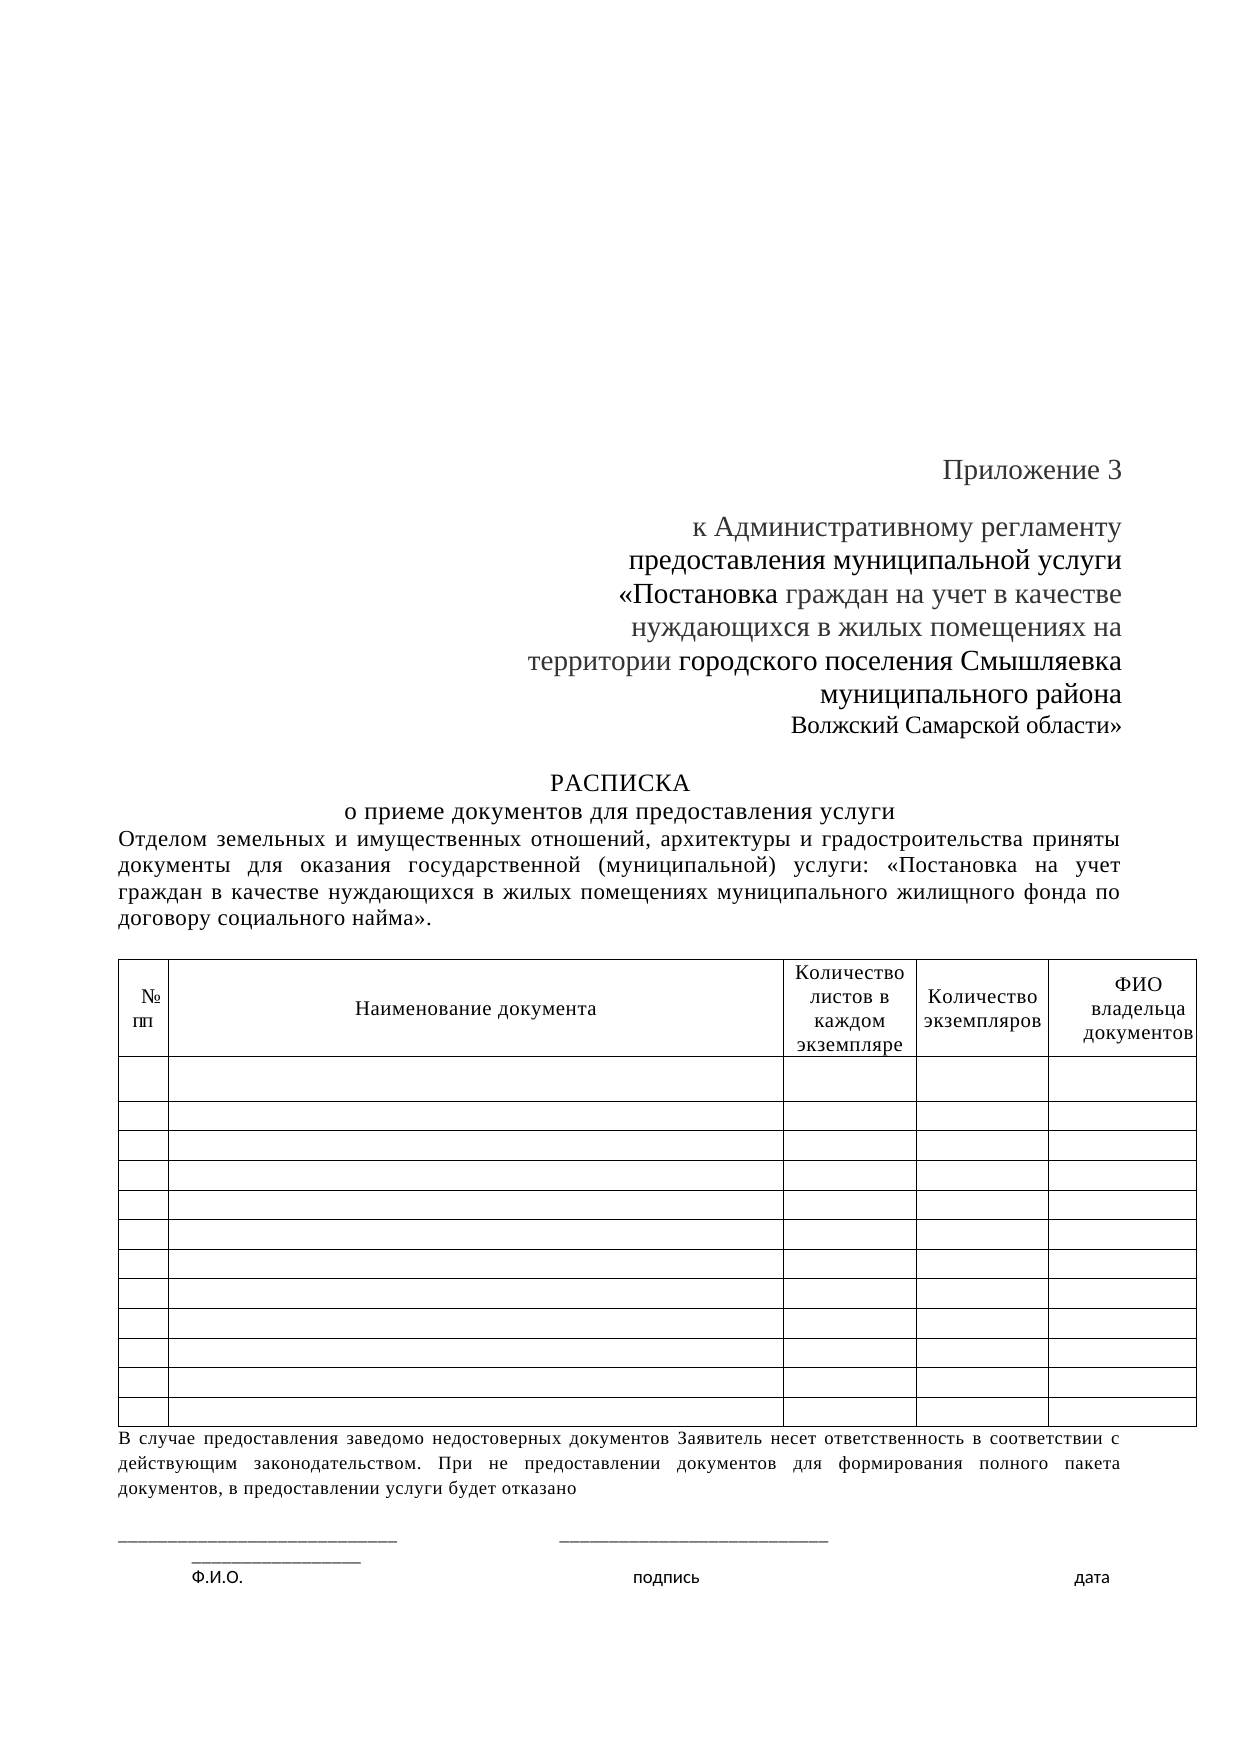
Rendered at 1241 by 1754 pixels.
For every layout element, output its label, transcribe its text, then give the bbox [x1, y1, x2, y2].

table_cell [917, 1250, 1048, 1278]
table_cell [169, 1102, 783, 1130]
table_cell [784, 1398, 916, 1426]
table_cell [784, 1057, 916, 1101]
table_cell [784, 1161, 916, 1189]
table_cell [1049, 1368, 1196, 1397]
table_cell [1049, 1102, 1196, 1130]
table_cell [1049, 1398, 1196, 1426]
text ____________________________ ___________________________ _________________ [118, 1522, 1122, 1566]
table_cell [1049, 1057, 1196, 1101]
text В случае предоставления заведомо недостоверных документов Заявитель несет ответственность в соответствии с действующим законодательством. При не предоставлении документов для формирования полного пакета документов, в предоставлении услуги будет отказано [118, 1427, 1122, 1498]
table_cell [169, 1191, 783, 1219]
table_cell [119, 1309, 168, 1337]
table_cell [169, 1279, 783, 1308]
text муниципального района [118, 677, 1122, 710]
table_cell [917, 1102, 1048, 1130]
table_cell [119, 1368, 168, 1397]
table_header Количество листов в каждом экземпляре [784, 960, 916, 1056]
table_cell [784, 1339, 916, 1367]
table_cell [917, 1398, 1048, 1426]
table_cell [784, 1131, 916, 1160]
text территории городского поселения Смышляевка [118, 643, 1122, 677]
table_cell [119, 1250, 168, 1278]
table_cell [917, 1161, 1048, 1189]
table_cell [119, 1398, 168, 1426]
text Ф.И.О. подпись дата [118, 1566, 1122, 1588]
table_cell [169, 1309, 783, 1337]
table_cell [1049, 1220, 1196, 1249]
table_header № пп [119, 960, 168, 1056]
table_header Наименование документа [169, 960, 783, 1056]
text предоставления муниципальной услуги [118, 542, 1122, 576]
table_cell [1049, 1279, 1196, 1308]
table_header Количество экземпляров [917, 960, 1048, 1056]
table_cell [119, 1161, 168, 1189]
table_cell [917, 1309, 1048, 1337]
table_cell [917, 1191, 1048, 1219]
table_cell [119, 1339, 168, 1367]
table_cell [169, 1220, 783, 1249]
table_cell [1049, 1191, 1196, 1219]
text к Административному регламенту [118, 509, 1122, 542]
text Волжский Самарской области» [118, 710, 1122, 739]
table_cell [917, 1220, 1048, 1249]
text РАСПИСКА [118, 768, 1122, 796]
table_cell [784, 1250, 916, 1278]
table_cell [169, 1368, 783, 1397]
table_cell [917, 1279, 1048, 1308]
table_cell [784, 1279, 916, 1308]
table_cell [917, 1131, 1048, 1160]
table_cell [119, 1102, 168, 1130]
table_cell [917, 1368, 1048, 1397]
table_cell [119, 1191, 168, 1219]
table_cell [784, 1191, 916, 1219]
table_cell [169, 1398, 783, 1426]
text нуждающихся в жилых помещениях на [118, 609, 1122, 643]
table_cell [1049, 1250, 1196, 1278]
table_cell [1049, 1131, 1196, 1160]
table_cell [784, 1102, 916, 1130]
table_cell [169, 1161, 783, 1189]
table_cell [169, 1250, 783, 1278]
table_cell [784, 1309, 916, 1337]
text «Постановка граждан на учет в качестве [118, 576, 1122, 609]
text Приложение 3 [118, 452, 1122, 486]
table_cell [1049, 1161, 1196, 1189]
table_cell [784, 1368, 916, 1397]
table_cell [784, 1220, 916, 1249]
table_cell [169, 1339, 783, 1367]
table_cell [917, 1057, 1048, 1101]
table_header ФИО владельца документов [1049, 960, 1196, 1056]
table_cell [119, 1279, 168, 1308]
table_cell [119, 1057, 168, 1101]
table_cell [917, 1339, 1048, 1367]
text о приеме документов для предоставления услуги [118, 796, 1122, 825]
table_cell [1049, 1309, 1196, 1337]
table_cell [169, 1131, 783, 1160]
table_cell [119, 1220, 168, 1249]
table_cell [169, 1057, 783, 1101]
text Отделом земельных и имущественных отношений, архитектуры и градостроительства приняты документы для оказания государственной (муниципальной) услуги: «Постановка на учет граждан в качестве нуждающихся в жилых помещениях муниципального жилищного фонда по договору социального найма». [118, 825, 1122, 931]
table_cell [1049, 1339, 1196, 1367]
table_cell [119, 1131, 168, 1160]
